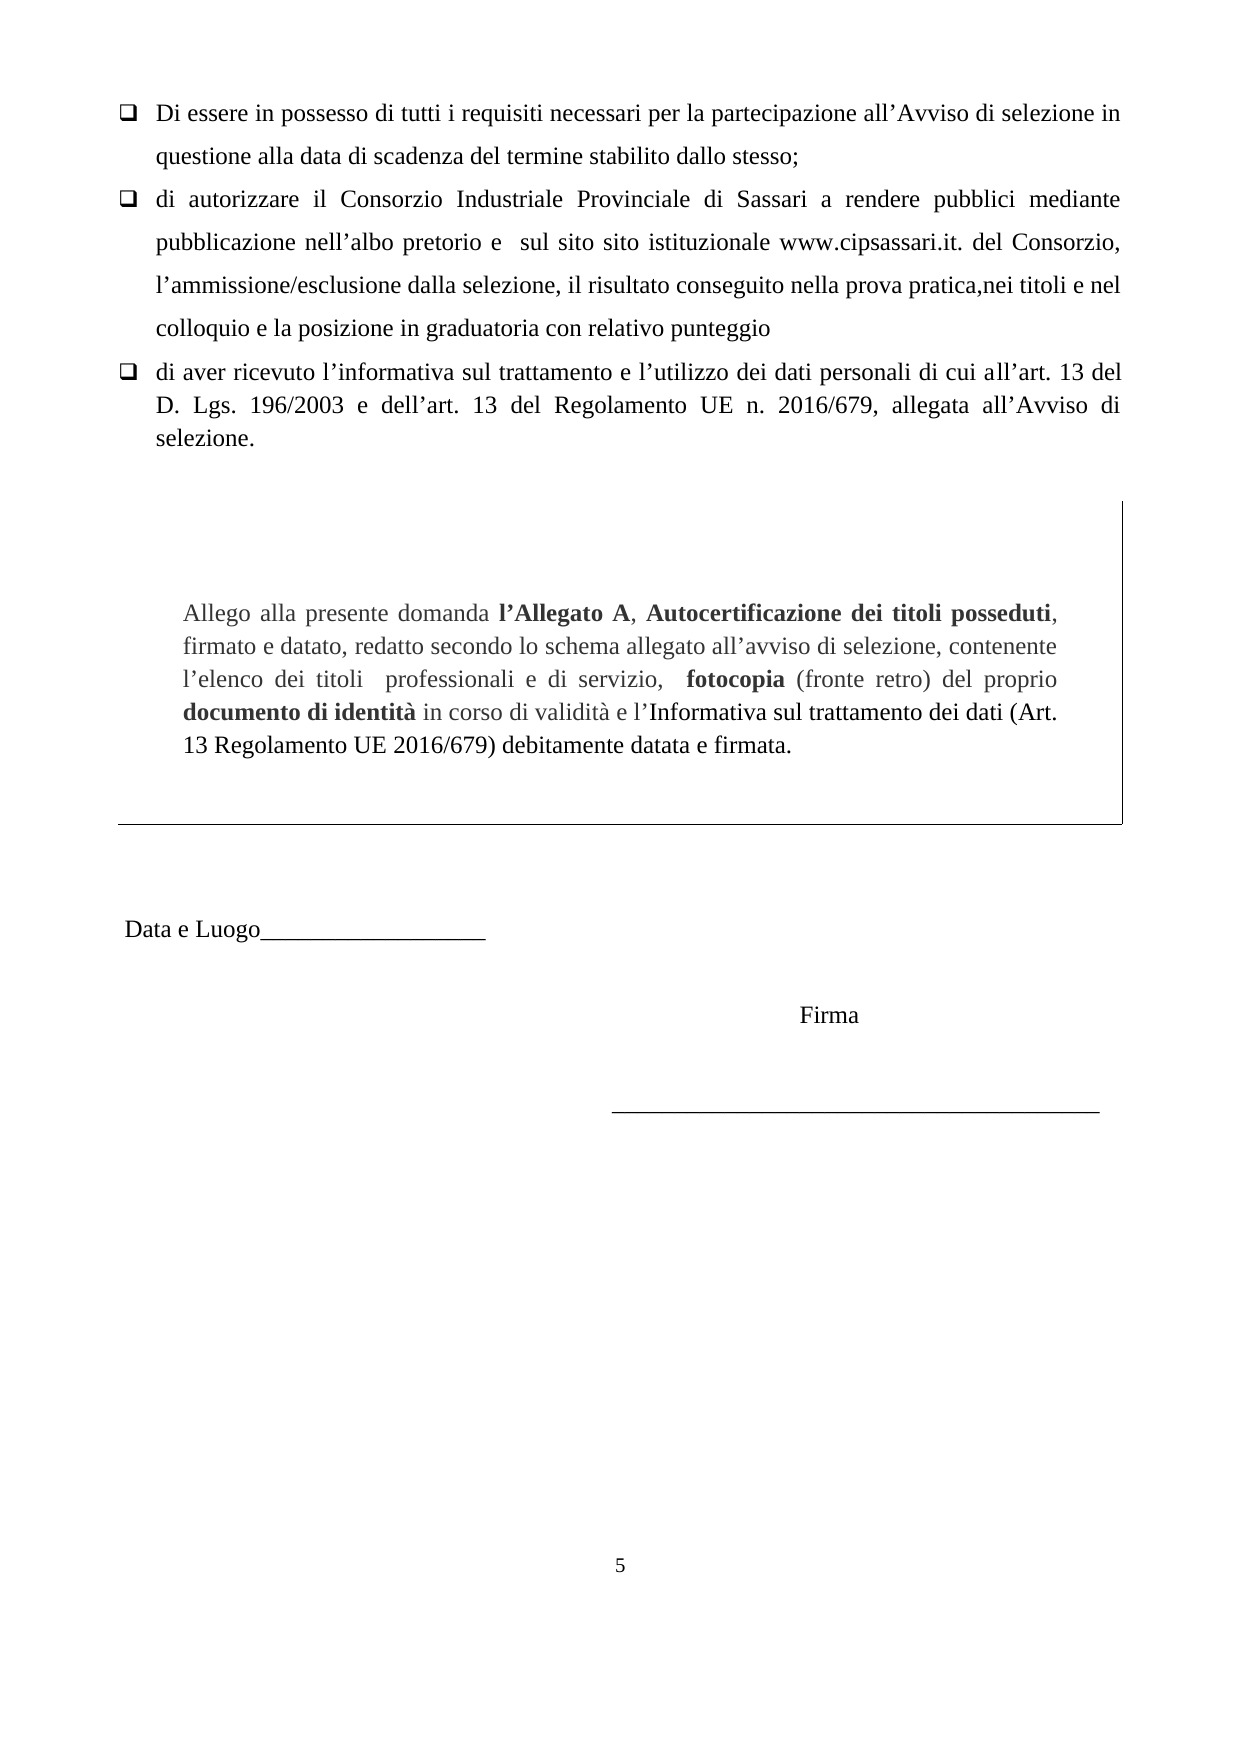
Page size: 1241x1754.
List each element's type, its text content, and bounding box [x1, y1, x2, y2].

text _______________________________________ [156, 1087, 1122, 1115]
list di autorizzare il Consorzio Industriale Provinciale di Sassari a rendere pubblici mediante pubblicazione nell’albo pretorio e sul sito sito istituzionale www.cipsassari.it. del Consorzio, l’ammissione/esclusione dalla selezione, il risultato conseguito nella prova pratica,nei titoli e nel colloquio e la posizione in graduatoria con relativo punteggio [118, 184, 1122, 342]
text Data e Luogo__________________ [118, 914, 1122, 943]
list Di essere in possesso di tutti i requisiti necessari per la partecipazione all’Avviso di selezione in questione alla data di scadenza del termine stabilito dallo stesso; [118, 98, 1122, 170]
list di aver ricevuto l’informativa sul trattamento e l’utilizzo dei dati personali di cui all’art. 13 del D. Lgs. 196/2003 e dell’art. 13 del Regolamento UE n. 2016/679, allegata all’Avviso di selezione. [118, 357, 1122, 451]
text Allego alla presente domanda l’Allegato A, Autocertificazione dei titoli posseduti, firmato e datato, redatto secondo lo schema allegato all’avviso di selezione, contenente l’elenco dei titoli professionali e di servizio, fotocopia (fronte retro) del proprio documento di identità in corso di validità e l’Informativa sul trattamento dei dati (Art. 13 Regolamento UE 2016/679) debitamente datata e firmata. [118, 534, 1122, 824]
text Firma [156, 1000, 1122, 1029]
